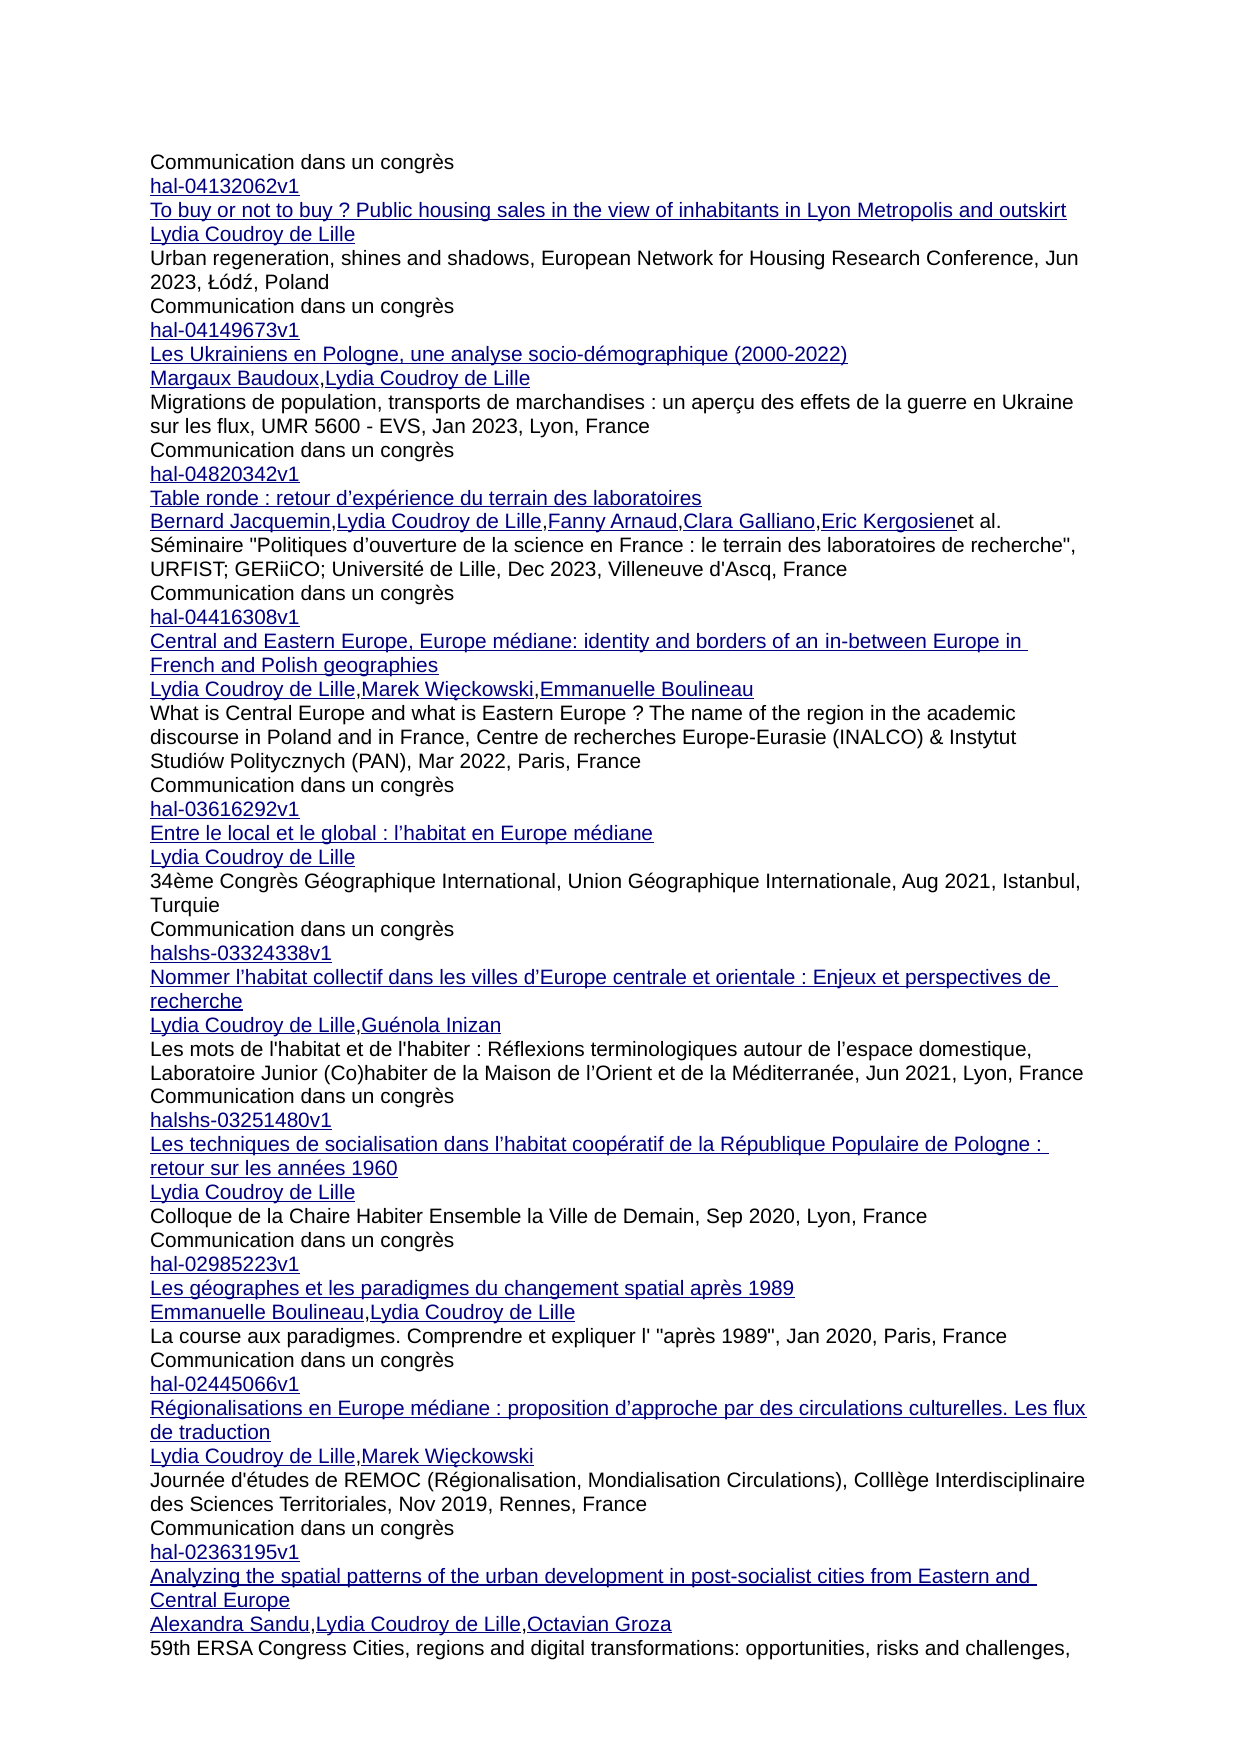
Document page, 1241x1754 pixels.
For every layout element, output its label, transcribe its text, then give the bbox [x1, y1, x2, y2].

table_cell Communication dans un congrès hal-04132062v1 [150, 150, 1090, 198]
table_cell Régionalisations en Europe médiane : proposition d’approche par des circulations culturelles. Les flux de traduction Lydia Coudroy de Lille,Marek Więckowski Journée d'études de REMOC (Régionalisation, Mondialisation Circulations), Colllège Interdisciplinaire des Sciences Territoriales, Nov 2019, Rennes, France Communication dans un congrès hal-02363195v1 [150, 1396, 1090, 1563]
table_cell Entre le local et le global : l’habitat en Europe médiane Lydia Coudroy de Lille 34ème Congrès Géographique International, Union Géographique Internationale, Aug 2021, Istanbul, Turquie Communication dans un congrès halshs-03324338v1 [150, 821, 1090, 964]
table_cell Nommer l’habitat collectif dans les villes d’Europe centrale et orientale : Enjeux et perspectives de recherche Lydia Coudroy de Lille,Guénola Inizan Les mots de l'habitat et de l'habiter : Réflexions terminologiques autour de l’espace domestique, Laboratoire Junior (Co)habiter de la Maison de l’Orient et de la Méditerranée, Jun 2021, Lyon, France Communication dans un congrès halshs-03251480v1 [150, 965, 1090, 1132]
table_cell Analyzing the spatial patterns of the urban development in post-socialist cities from Eastern and Central Europe Alexandra Sandu,Lydia Coudroy de Lille,Octavian Groza 59th ERSA Congress Cities, regions and digital transformations: opportunities, risks and challenges, [150, 1564, 1090, 1659]
table_cell Les géographes et les paradigmes du changement spatial après 1989 Emmanuelle Boulineau,Lydia Coudroy de Lille La course aux paradigmes. Comprendre et expliquer l' "après 1989", Jan 2020, Paris, France Communication dans un congrès hal-02445066v1 [150, 1276, 1090, 1396]
table_cell Les techniques de socialisation dans l’habitat coopératif de la République Populaire de Pologne : retour sur les années 1960 Lydia Coudroy de Lille Colloque de la Chaire Habiter Ensemble la Ville de Demain, Sep 2020, Lyon, France Communication dans un congrès hal-02985223v1 [150, 1132, 1090, 1276]
table_cell Central and Eastern Europe, Europe médiane: identity and borders of an in-between Europe in French and Polish geographies Lydia Coudroy de Lille,Marek Więckowski,Emmanuelle Boulineau What is Central Europe and what is Eastern Europe ? The name of the region in the academic discourse in Poland and in France, Centre de recherches Europe-Eurasie (INALCO) & Instytut Studiów Politycznych (PAN), Mar 2022, Paris, France Communication dans un congrès hal-03616292v1 [150, 629, 1090, 821]
table_cell To buy or not to buy ? Public housing sales in the view of inhabitants in Lyon Metropolis and outskirt Lydia Coudroy de Lille Urban regeneration, shines and shadows, European Network for Housing Research Conference, Jun 2023, Łódź, Poland Communication dans un congrès hal-04149673v1 [150, 198, 1090, 342]
table_cell Les Ukrainiens en Pologne, une analyse socio-démographique (2000-2022) Margaux Baudoux,Lydia Coudroy de Lille Migrations de population, transports de marchandises : un aperçu des effets de la guerre en Ukraine sur les flux, UMR 5600 - EVS, Jan 2023, Lyon, France Communication dans un congrès hal-04820342v1 [150, 342, 1090, 485]
table_cell Table ronde : retour d’expérience du terrain des laboratoires Bernard Jacquemin,Lydia Coudroy de Lille,Fanny Arnaud,Clara Galliano,Eric Kergosienet al. Séminaire "Politiques d’ouverture de la science en France : le terrain des laboratoires de recherche", URFIST; GERiiCO; Université de Lille, Dec 2023, Villeneuve d'Ascq, France Communication dans un congrès hal-04416308v1 [150, 485, 1090, 629]
